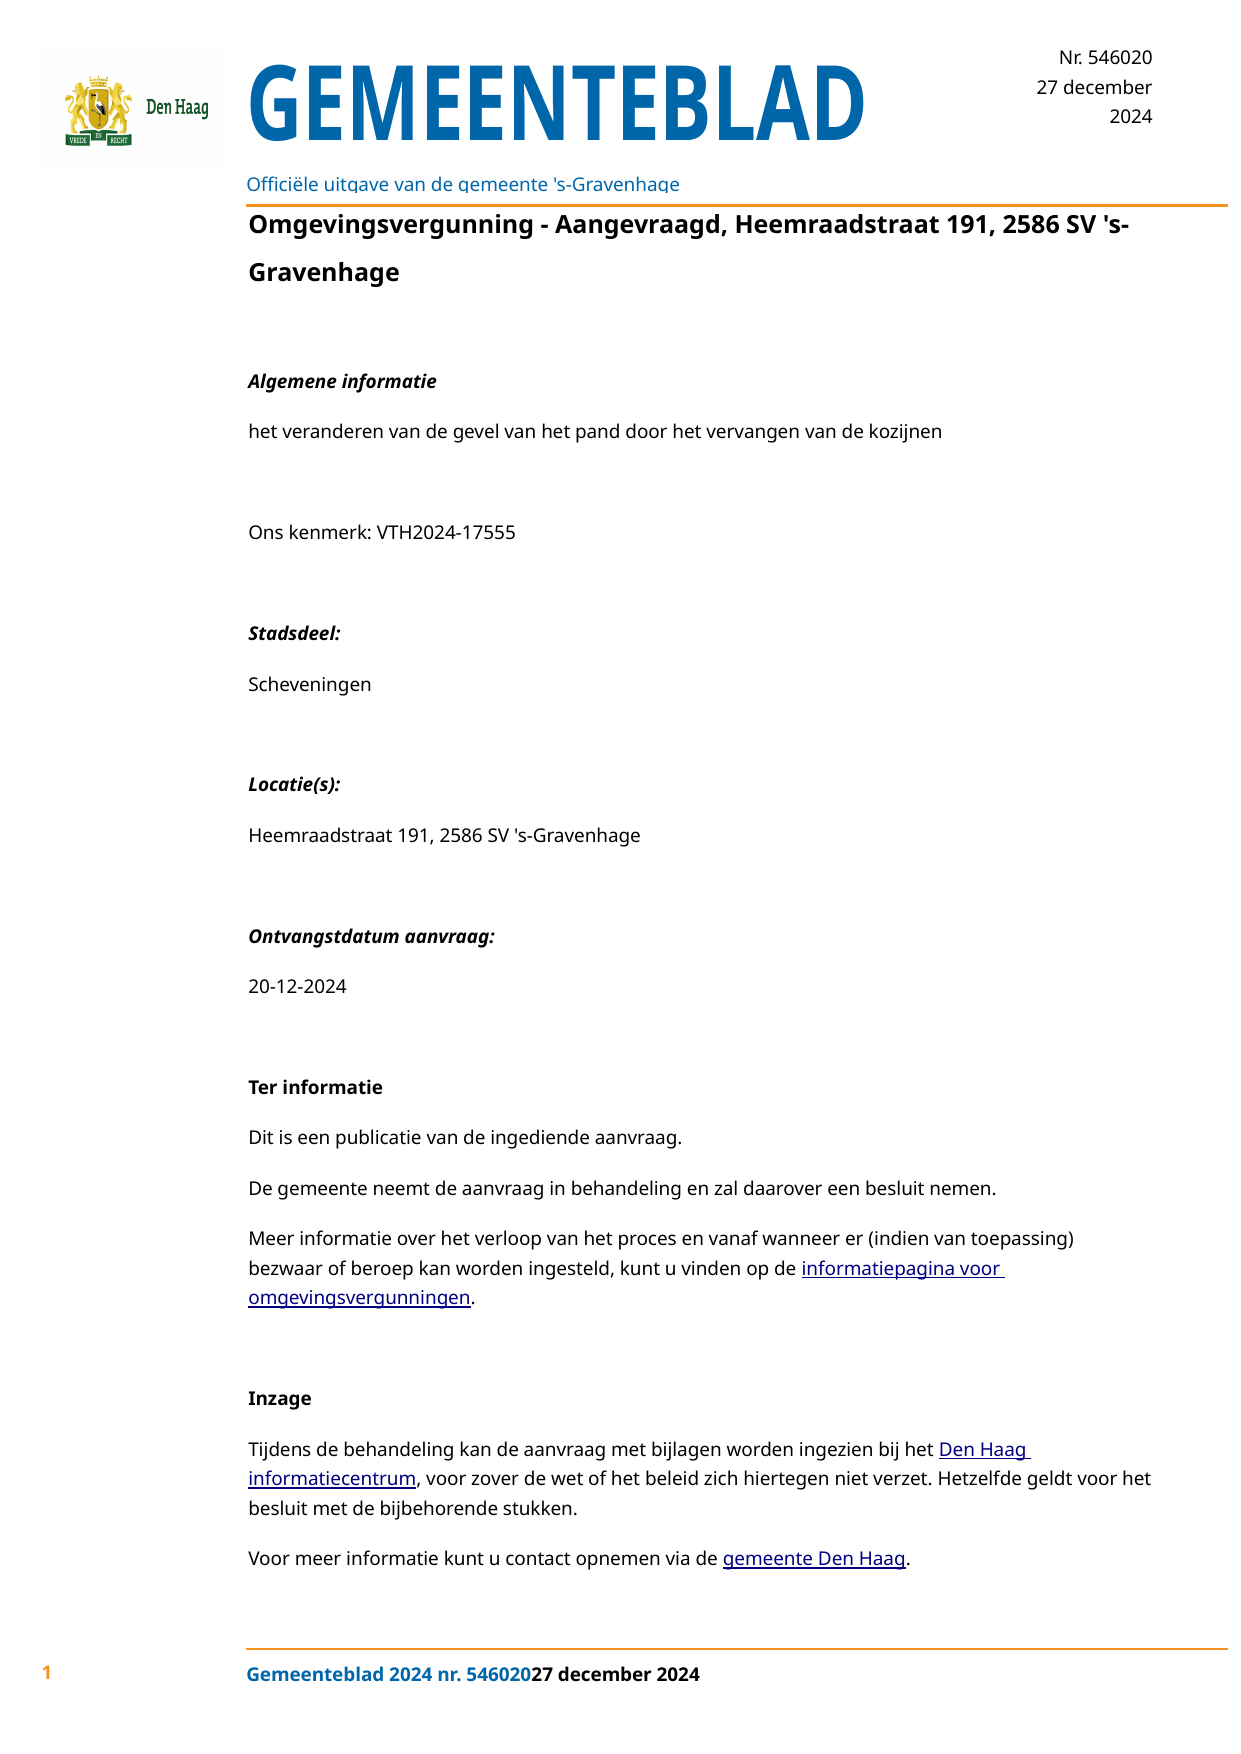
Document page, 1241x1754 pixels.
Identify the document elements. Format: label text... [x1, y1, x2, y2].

text Dit is een publicatie van de ingediende aanvraag. [248, 1124, 1152, 1150]
text Ter informatie [248, 1074, 1152, 1100]
text De gemeente neemt de aanvraag in behandeling en zal daarover een besluit nemen. [248, 1175, 1152, 1201]
text het veranderen van de gevel van het pand door het vervangen van de kozijnen [248, 419, 1152, 444]
text Stadsdeel: [248, 620, 1152, 646]
text Meer informatie over het verloop van het proces en vanaf wanneer er (indien van toepassing) bezwaar of beroep kan worden ingesteld, kunt u vinden op de informatiepagina voor omgevingsvergunningen. [248, 1225, 1152, 1310]
text 20-12-2024 [248, 973, 1152, 999]
text Heemraadstraat 191, 2586 SV 's-Gravenhage [248, 822, 1152, 848]
text Inzage [248, 1385, 1152, 1411]
text Voor meer informatie kunt u contact opnemen via de gemeente Den Haag. [248, 1545, 1152, 1571]
text Ons kenmerk: VTH2024-17555 [248, 519, 1152, 545]
text Omgevingsvergunning - Aangevraagd, Heemraadstraat 191, 2586 SV 's-Gravenhage [248, 207, 1152, 288]
text Locatie(s): [248, 772, 1152, 797]
text Ontvangstdatum aanvraag: [248, 923, 1152, 949]
picture [41, 47, 231, 172]
text Scheveningen [248, 671, 1152, 697]
text Algemene informatie [248, 368, 1152, 394]
text Tijdens de behandeling kan de aanvraag met bijlagen worden ingezien bij het Den Haag informatiecentrum, voor zover de wet of het beleid zich hiertegen niet verzet. Hetzelfde geldt voor het besluit met de bijbehorende stukken. [248, 1436, 1152, 1521]
